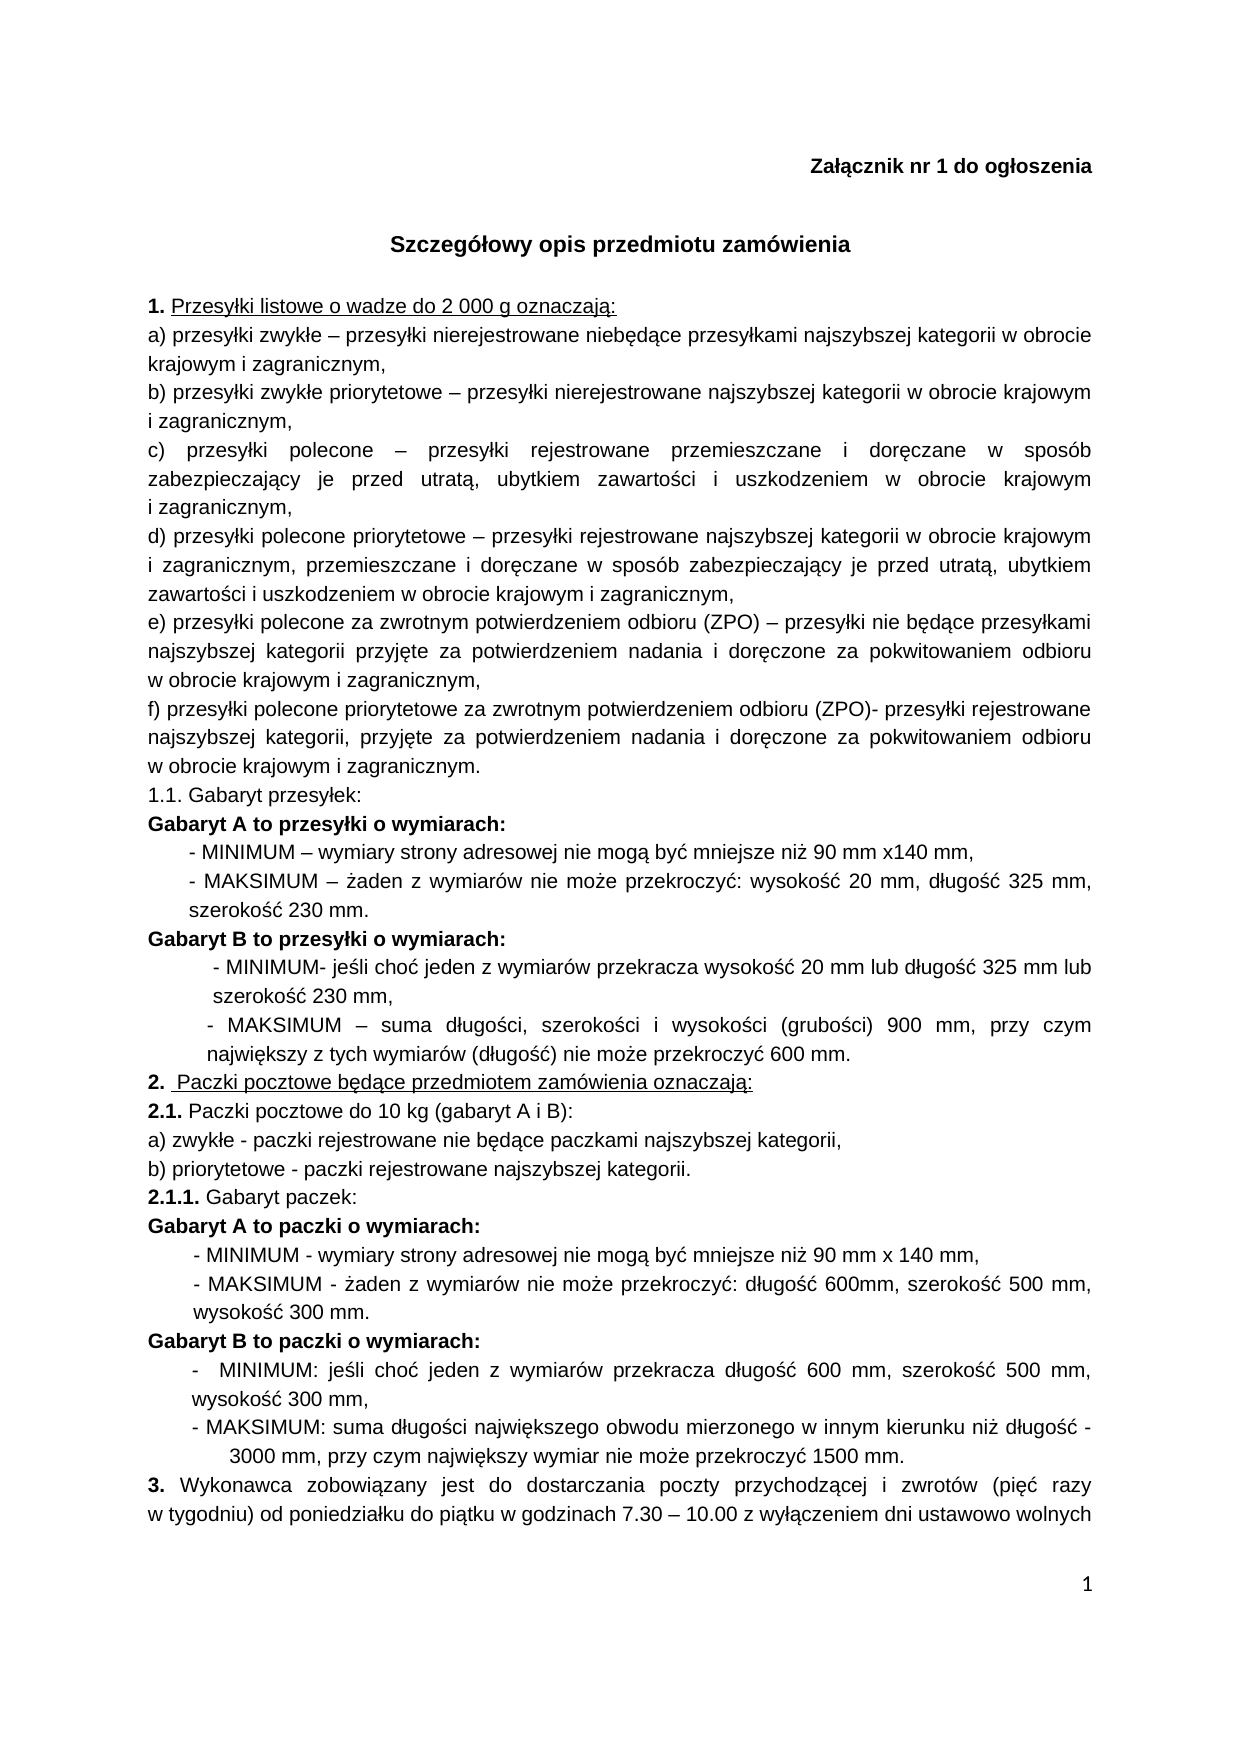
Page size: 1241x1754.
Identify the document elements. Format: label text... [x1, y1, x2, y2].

text - MAKSIMUM - żaden z wymiarów nie może przekroczyć: długość 600mm, szerokość 500 mm, wysokość 300 mm. [193, 1271, 1093, 1324]
text b) przesyłki zwykłe priorytetowe – przesyłki nierejestrowane najszybszej kategorii w obrocie krajowym i zagranicznym, [148, 380, 1093, 433]
text - MINIMUM- jeśli choć jeden z wymiarów przekracza wysokość 20 mm lub długość 325 mm lub szerokość 230 mm, [213, 955, 1093, 1008]
text - MAKSIMUM – suma długości, szerokości i wysokości (grubości) 900 mm, przy czym największy z tych wymiarów (długość) nie może przekroczyć 600 mm. [207, 1013, 1093, 1065]
text Szczegółowy opis przedmiotu zamówienia [148, 231, 1093, 257]
text 2.1. Paczki pocztowe do 10 kg (gabaryt A i B): [148, 1099, 1093, 1123]
text - MAKSIMUM: suma długości największego obwodu mierzonego w innym kierunku niż długość - 3000 mm, przy czym największy wymiar nie może przekroczyć 1500 mm. [192, 1415, 1093, 1468]
text b) priorytetowe - paczki rejestrowane najszybszej kategorii. [148, 1156, 1093, 1180]
text f) przesyłki polecone priorytetowe za zwrotnym potwierdzeniem odbioru (ZPO)- przesyłki rejestrowane najszybszej kategorii, przyjęte za potwierdzeniem nadania i doręczone za pokwitowaniem odbioru w obrocie krajowym i zagranicznym. [148, 696, 1093, 778]
text - MINIMUM – wymiary strony adresowej nie mogą być mniejsze niż 90 mm x140 mm, [189, 840, 1093, 864]
text 2. Paczki pocztowe będące przedmiotem zamówienia oznaczają: [148, 1070, 1093, 1094]
text a) zwykłe - paczki rejestrowane nie będące paczkami najszybszej kategorii, [148, 1128, 1093, 1152]
text 1. Przesyłki listowe o wadze do 2 000 g oznaczają: [148, 294, 1093, 318]
text Gabaryt B to przesyłki o wymiarach: [148, 926, 1093, 950]
text - MAKSIMUM – żaden z wymiarów nie może przekroczyć: wysokość 20 mm, długość 325 mm, szerokość 230 mm. [189, 869, 1093, 922]
text d) przesyłki polecone priorytetowe – przesyłki rejestrowane najszybszej kategorii w obrocie krajowym i zagranicznym, przemieszczane i doręczane w sposób zabezpieczający je przed utratą, ubytkiem zawartości i uszkodzeniem w obrocie krajowym i zagranicznym, [148, 524, 1093, 605]
text 2.1.1. Gabaryt paczek: [148, 1185, 1093, 1209]
text 1.1. Gabaryt przesyłek: [148, 783, 1093, 807]
text e) przesyłki polecone za zwrotnym potwierdzeniem odbioru (ZPO) – przesyłki nie będące przesyłkami najszybszej kategorii przyjęte za potwierdzeniem nadania i doręczone za pokwitowaniem odbioru w obrocie krajowym i zagranicznym, [148, 610, 1093, 692]
text Załącznik nr 1 do ogłoszenia [148, 154, 1093, 178]
text c) przesyłki polecone – przesyłki rejestrowane przemieszczane i doręczane w sposób zabezpieczający je przed utratą, ubytkiem zawartości i uszkodzeniem w obrocie krajowym i zagranicznym, [148, 438, 1093, 519]
text - MINIMUM - wymiary strony adresowej nie mogą być mniejsze niż 90 mm x 140 mm, [193, 1243, 1093, 1267]
text a) przesyłki zwykłe – przesyłki nierejestrowane niebędące przesyłkami najszybszej kategorii w obrocie krajowym i zagranicznym, [148, 323, 1093, 375]
text Gabaryt A to paczki o wymiarach: [148, 1214, 1093, 1238]
text 3. Wykonawca zobowiązany jest do dostarczania poczty przychodzącej i zwrotów (pięć razy w tygodniu) od poniedziałku do piątku w godzinach 7.30 – 10.00 z wyłączeniem dni ustawowo wolnych [148, 1473, 1093, 1525]
text Gabaryt A to przesyłki o wymiarach: [148, 811, 1093, 835]
text Gabaryt B to paczki o wymiarach: [148, 1329, 1093, 1353]
text - MINIMUM: jeśli choć jeden z wymiarów przekracza długość 600 mm, szerokość 500 mm, wysokość 300 mm, [192, 1358, 1093, 1410]
